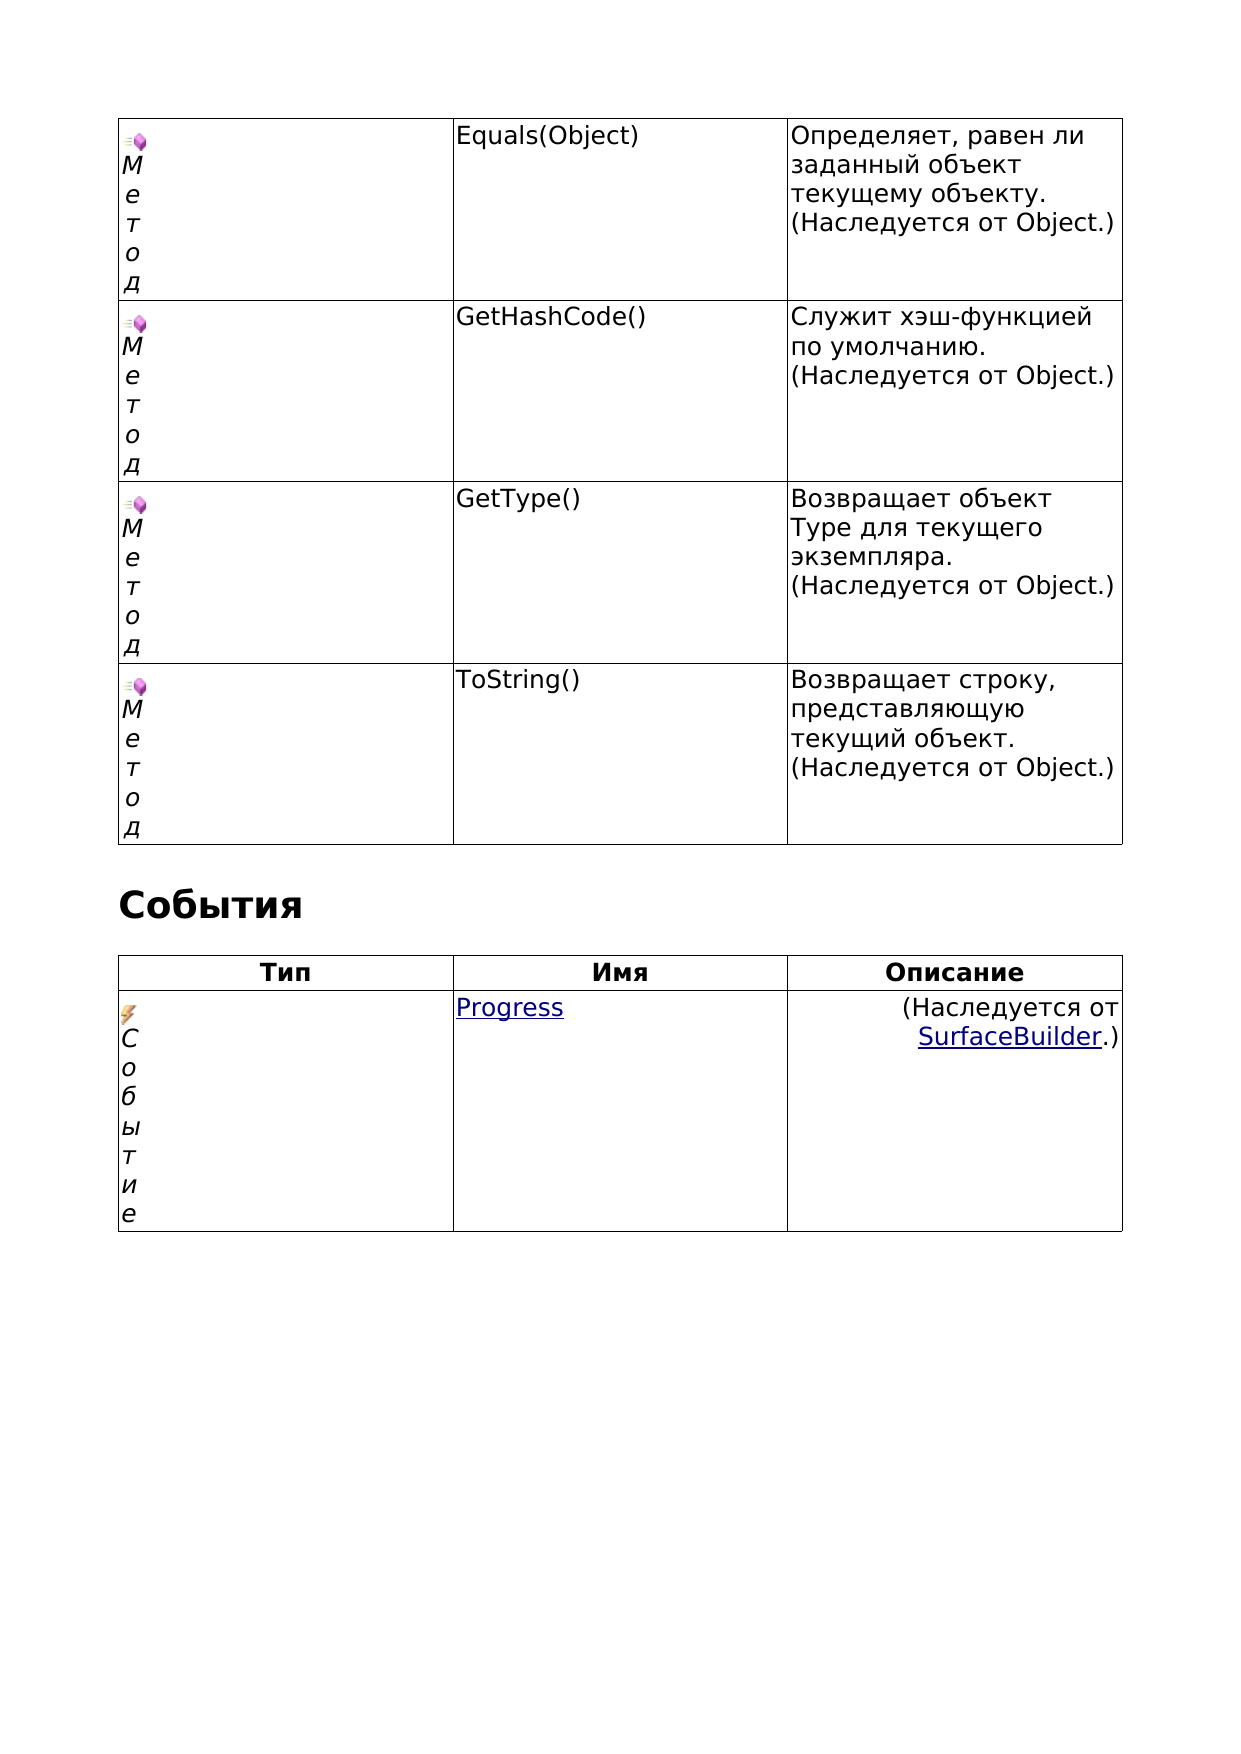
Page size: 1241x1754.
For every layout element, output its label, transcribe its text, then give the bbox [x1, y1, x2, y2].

table_cell Служит хэш-функцией по умолчанию. (Наследуется от Object.) [788, 301, 1122, 481]
table_cell [119, 664, 453, 844]
picture [121, 1005, 137, 1025]
table_header Тип [119, 956, 453, 990]
picture [121, 133, 147, 151]
table_cell Возвращает объект Type для текущего экземпляра. (Наследуется от Object.) [788, 482, 1122, 662]
table_cell [119, 301, 453, 481]
table_cell Определяет, равен ли заданный объект текущему объекту. (Наследуется от Object.) [788, 119, 1122, 299]
table_cell ToString() [454, 664, 787, 844]
picture [121, 496, 147, 514]
table_cell [119, 482, 453, 662]
table_cell Возвращает строку, представляющую текущий объект. (Наследуется от Object.) [788, 664, 1122, 844]
table_cell Equals(Object) [454, 119, 787, 299]
table_cell GetHashCode() [454, 301, 787, 481]
table_header Описание [788, 956, 1122, 990]
subtitle События [118, 884, 1122, 927]
picture [121, 678, 147, 696]
table_header Имя [454, 956, 787, 990]
table_cell [119, 119, 453, 299]
picture [121, 315, 147, 333]
table_cell (Наследуется от SurfaceBuilder.) [788, 991, 1122, 1231]
table_cell GetType() [454, 482, 787, 662]
table_cell Progress [454, 991, 787, 1231]
table_cell [119, 991, 453, 1231]
